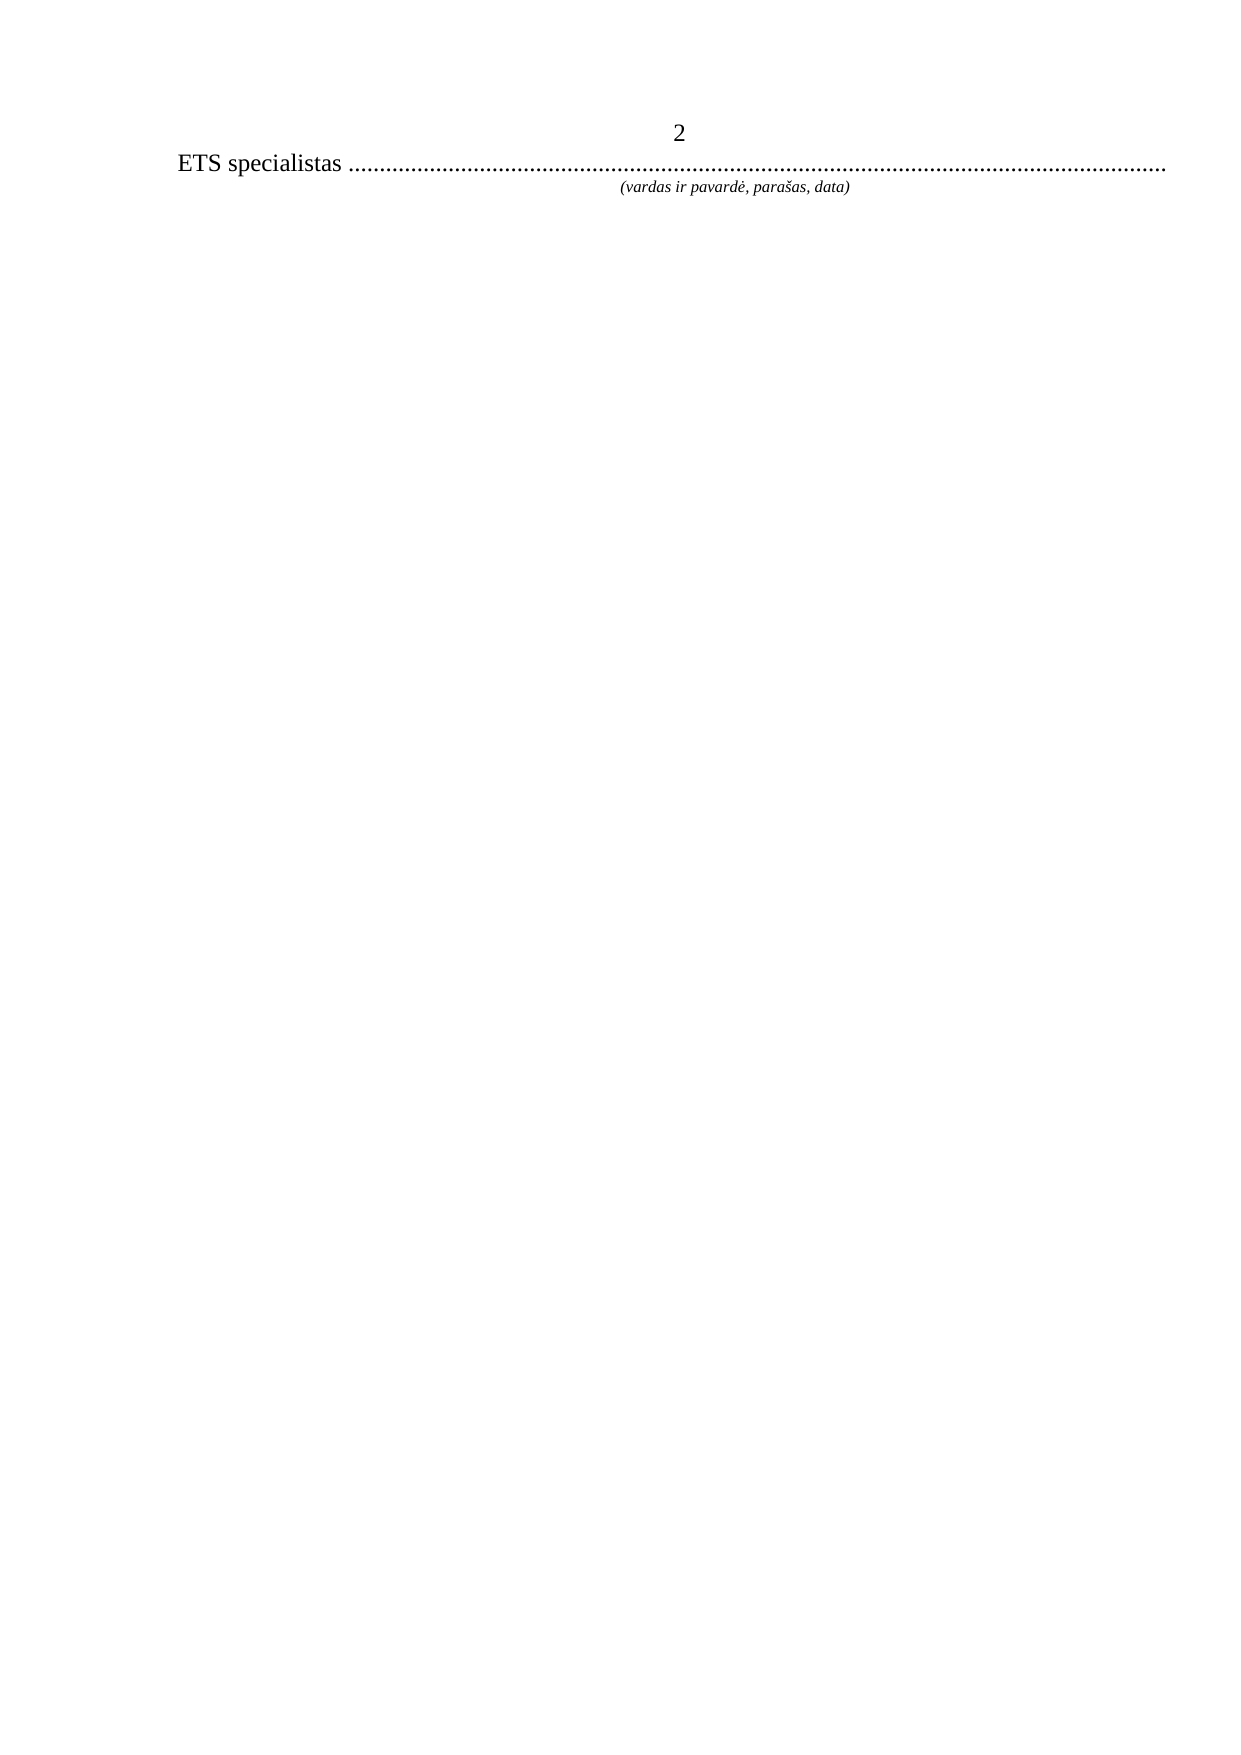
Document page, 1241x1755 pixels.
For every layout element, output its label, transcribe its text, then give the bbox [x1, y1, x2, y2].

text (vardas ir pavardė, parašas, data) [177, 176, 1181, 196]
text ETS specialistas ................................................................................................................................... [177, 148, 1181, 176]
